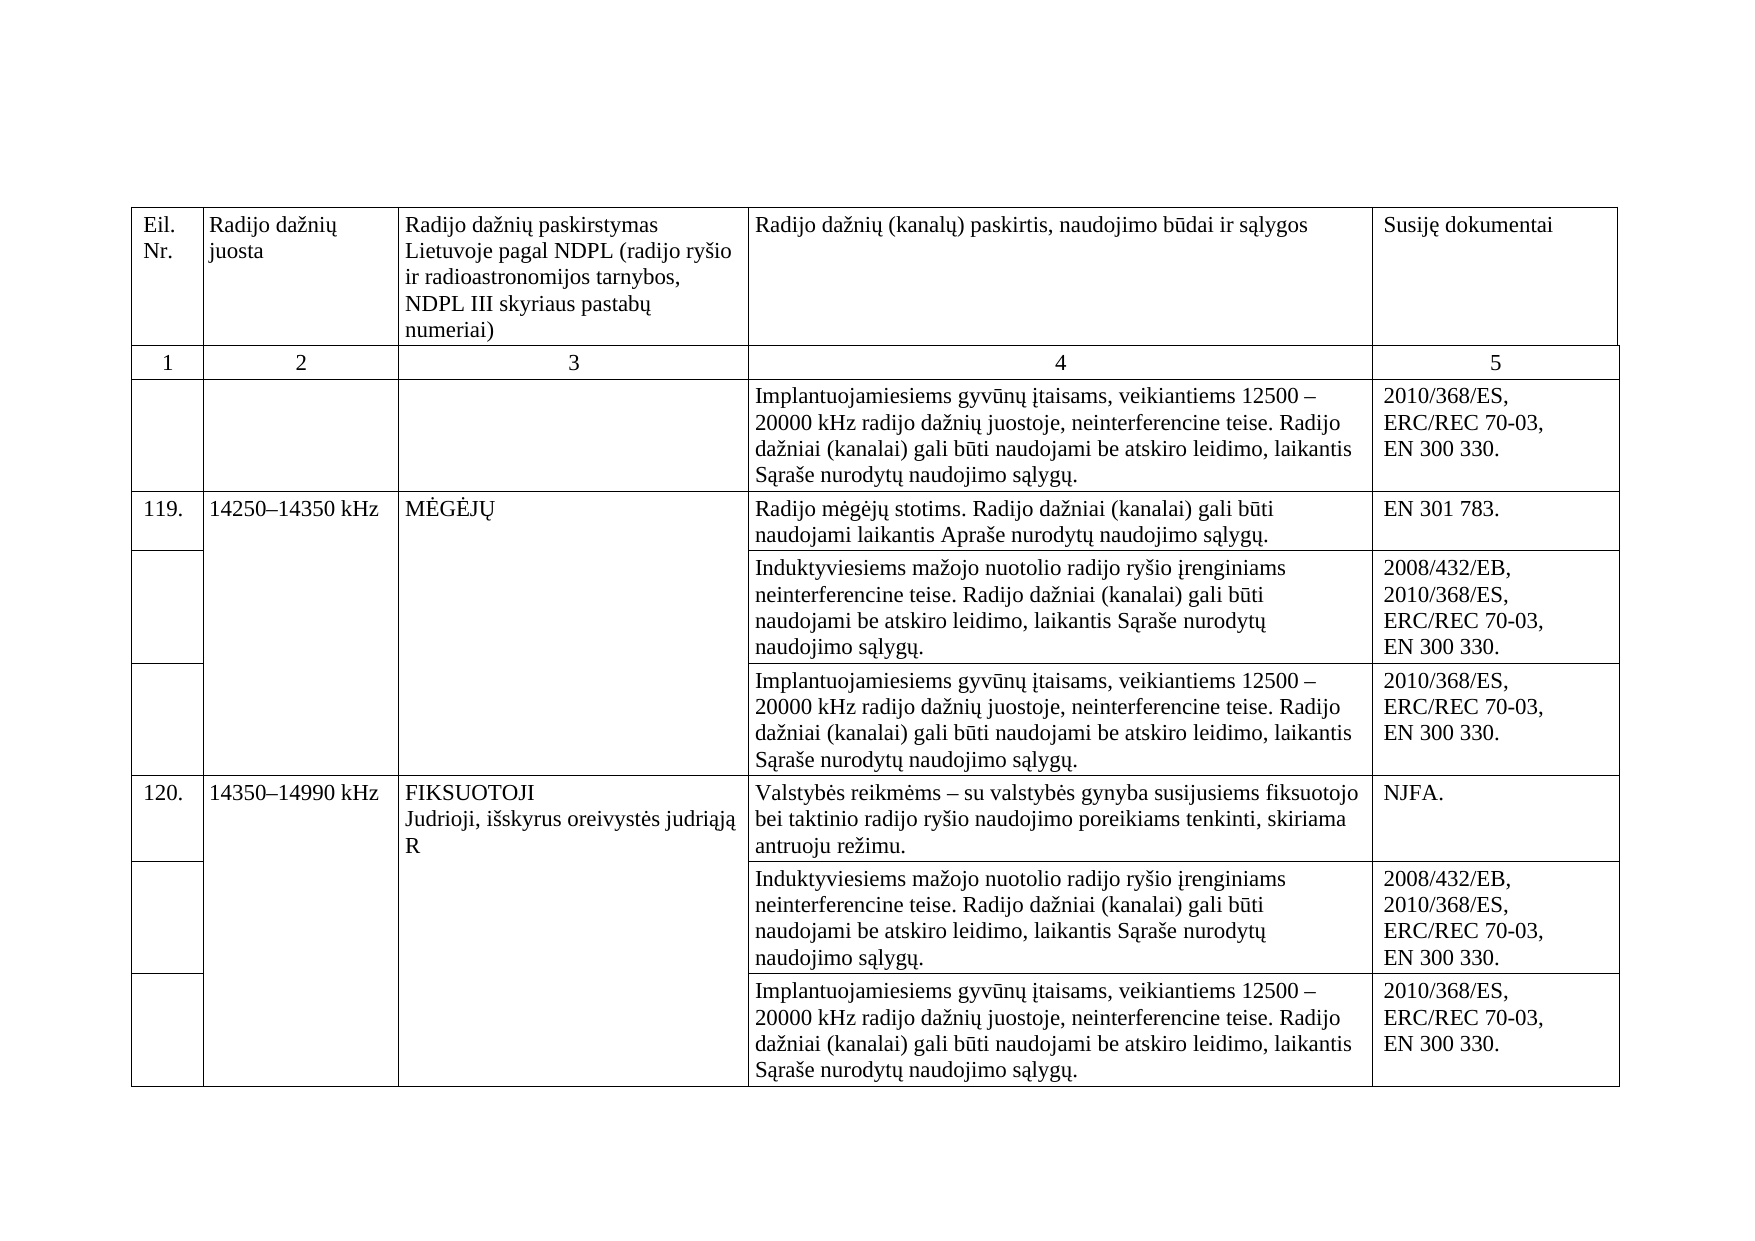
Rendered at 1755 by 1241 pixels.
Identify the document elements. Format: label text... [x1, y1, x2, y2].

table_cell 119. [132, 492, 203, 550]
table_cell [132, 380, 203, 491]
table_cell 2010/368/ES, ERC/REC 70-03, EN 300 330. [1373, 664, 1619, 775]
table_cell 2008/432/EB, 2010/368/ES, ERC/REC 70-03, EN 300 330. [1373, 862, 1619, 973]
table_cell 2010/368/ES, ERC/REC 70-03, EN 300 330. [1373, 380, 1619, 491]
table_header Eil. Nr. [132, 208, 203, 345]
table_cell EN 301 783. [1373, 492, 1619, 550]
table_cell 14350–14990 kHz [204, 776, 398, 1086]
table_cell 5 [1373, 346, 1619, 378]
table_cell 2 [204, 346, 398, 378]
table_header Radijo dažnių paskirstymas Lietuvoje pagal NDPL (radijo ryšio ir radioastronomijos tarnybos, NDPL III skyriaus pastabų numeriai) [399, 208, 748, 345]
table_header Radijo dažnių juosta [204, 208, 398, 345]
table_cell [132, 664, 203, 775]
table_cell [204, 380, 398, 491]
table_cell [132, 974, 203, 1086]
table_cell FIKSUOTOJI Judrioji, išskyrus oreivystės judriąją R [399, 776, 748, 1086]
table_cell 2008/432/EB, 2010/368/ES, ERC/REC 70-03, EN 300 330. [1373, 551, 1619, 663]
table_cell Implantuojamiesiems gyvūnų įtaisams, veikiantiems 12500 – 20000 kHz radijo dažnių juostoje, neinterferencine teise. Radijo dažniai (kanalai) gali būti naudojami be atskiro leidimo, laikantis Sąraše nurodytų naudojimo sąlygų. [749, 974, 1372, 1086]
table_cell 3 [399, 346, 748, 378]
table_header Radijo dažnių (kanalų) paskirtis, naudojimo būdai ir sąlygos [749, 208, 1372, 345]
table_cell NJFA. [1373, 776, 1619, 861]
table_cell [399, 380, 748, 491]
table_cell 14250–14350 kHz [204, 492, 398, 775]
table_cell Implantuojamiesiems gyvūnų įtaisams, veikiantiems 12500 – 20000 kHz radijo dažnių juostoje, neinterferencine teise. Radijo dažniai (kanalai) gali būti naudojami be atskiro leidimo, laikantis Sąraše nurodytų naudojimo sąlygų. [749, 664, 1372, 775]
table_cell 2010/368/ES, ERC/REC 70-03, EN 300 330. [1373, 974, 1619, 1086]
table_cell Valstybės reikmėms – su valstybės gynyba susijusiems fiksuotojo bei taktinio radijo ryšio naudojimo poreikiams tenkinti, skiriama antruoju režimu. [749, 776, 1372, 861]
table_cell 120. [132, 776, 203, 861]
table_cell Implantuojamiesiems gyvūnų įtaisams, veikiantiems 12500 – 20000 kHz radijo dažnių juostoje, neinterferencine teise. Radijo dažniai (kanalai) gali būti naudojami be atskiro leidimo, laikantis Sąraše nurodytų naudojimo sąlygų. [749, 380, 1372, 491]
table_cell Induktyviesiems mažojo nuotolio radijo ryšio įrenginiams neinterferencine teise. Radijo dažniai (kanalai) gali būti naudojami be atskiro leidimo, laikantis Sąraše nurodytų naudojimo sąlygų. [749, 862, 1372, 973]
table_cell MĖGĖJŲ [399, 492, 748, 775]
table_cell [132, 551, 203, 663]
table_cell Radijo mėgėjų stotims. Radijo dažniai (kanalai) gali būti naudojami laikantis Apraše nurodytų naudojimo sąlygų. [749, 492, 1372, 550]
table_cell [132, 862, 203, 973]
table_header Susiję dokumentai [1373, 208, 1617, 345]
table_cell 4 [749, 346, 1372, 378]
table_cell Induktyviesiems mažojo nuotolio radijo ryšio įrenginiams neinterferencine teise. Radijo dažniai (kanalai) gali būti naudojami be atskiro leidimo, laikantis Sąraše nurodytų naudojimo sąlygų. [749, 551, 1372, 663]
table_cell 1 [132, 346, 203, 378]
